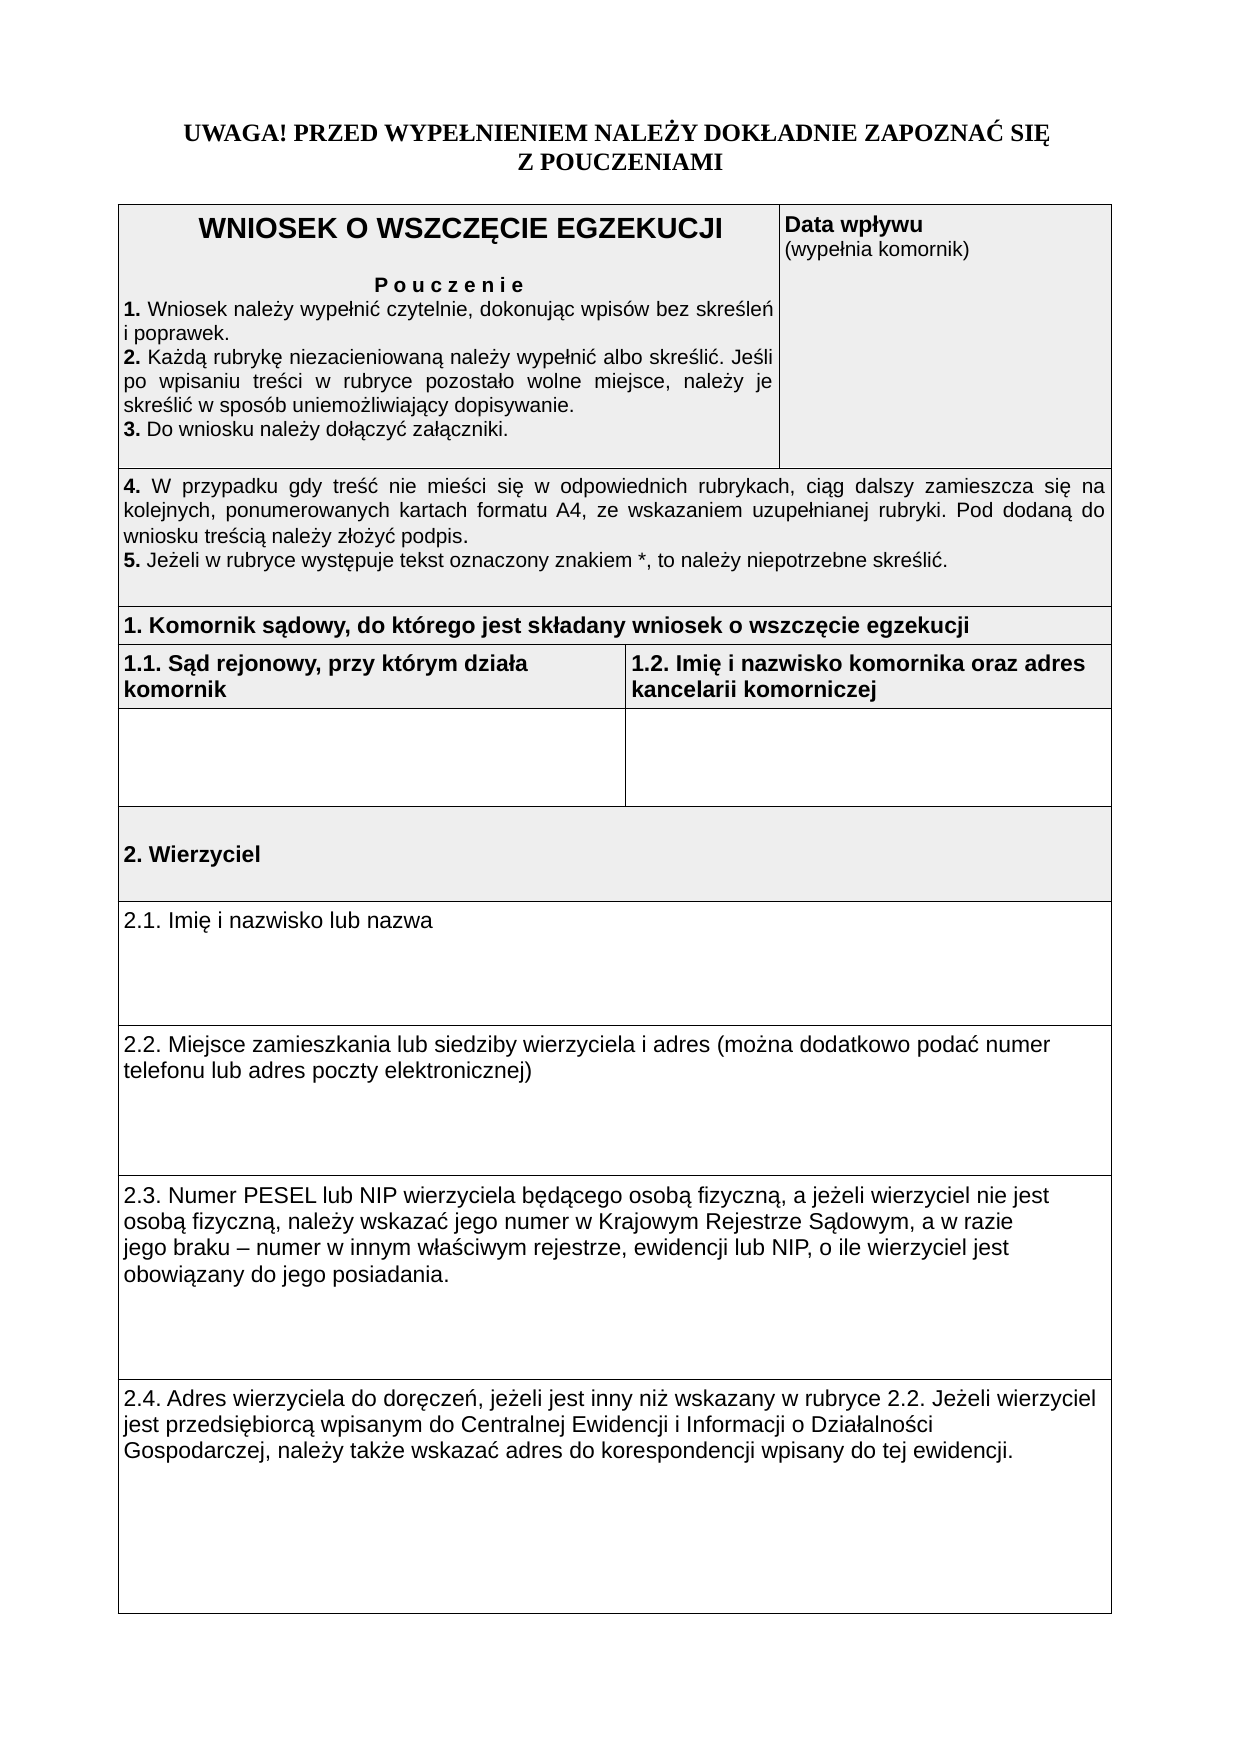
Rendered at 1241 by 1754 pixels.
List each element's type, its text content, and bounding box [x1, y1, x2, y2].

table_cell 2.4. Adres wierzyciela do doręczeń, jeżeli jest inny niż wskazany w rubryce 2.2. Jeżeli wierzyciel jest przedsiębiorcą wpisanym do Centralnej Ewidencji i Informacji o Działalności Gospodarczej, należy także wskazać adres do korespondencji wpisany do tej ewidencji. [119, 1380, 1111, 1613]
table_cell 1.1. Sąd rejonowy, przy którym działa komornik [119, 645, 625, 708]
text Z POUCZENIAMI [118, 147, 1122, 176]
table_cell 1.2. Imię i nazwisko komornika oraz adres kancelarii komorniczej [626, 645, 1111, 708]
table_header Data wpływu (wypełnia komornik) [780, 205, 1111, 467]
table_header WNIOSEK O WSZCZĘCIE EGZEKUCJI P o u c z e n i e 1. Wniosek należy wypełnić czytelnie, dokonując wpisów bez skreśleń i poprawek. 2. Każdą rubrykę niezacieniowaną należy wypełnić albo skreślić. Jeśli po wpisaniu treści w rubryce pozostało wolne miejsce, należy je skreślić w sposób uniemożliwiający dopisywanie. 3. Do wniosku należy dołączyć załączniki. [119, 205, 779, 467]
table_cell 1. Komornik sądowy, do którego jest składany wniosek o wszczęcie egzekucji [119, 607, 1111, 644]
table_cell 2. Wierzyciel [119, 807, 1111, 901]
table_cell 2.2. Miejsce zamieszkania lub siedziby wierzyciela i adres (można dodatkowo podać numer telefonu lub adres poczty elektronicznej) [119, 1026, 1111, 1175]
table_cell [119, 709, 625, 806]
text UWAGA! PRZED WYPEŁNIENIEM NALEŻY DOKŁADNIE ZAPOZNAĆ SIĘ [118, 118, 1122, 147]
table_cell 2.3. Numer PESEL lub NIP wierzyciela będącego osobą fizyczną, a jeżeli wierzyciel nie jest osobą fizyczną, należy wskazać jego numer w Krajowym Rejestrze Sądowym, a w razie jego braku – numer w innym właściwym rejestrze, ewidencji lub NIP, o ile wierzyciel jest obowiązany do jego posiadania. [119, 1176, 1111, 1378]
table_cell [626, 709, 1111, 806]
table_cell 2.1. Imię i nazwisko lub nazwa [119, 902, 1111, 1025]
table_cell 4. W przypadku gdy treść nie mieści się w odpowiednich rubrykach, ciąg dalszy zamieszcza się na kolejnych, ponumerowanych kartach formatu A4, ze wskazaniem uzupełnianej rubryki. Pod dodaną do wniosku treścią należy złożyć podpis. 5. Jeżeli w rubryce występuje tekst oznaczony znakiem *, to należy niepotrzebne skreślić. [119, 469, 1111, 606]
